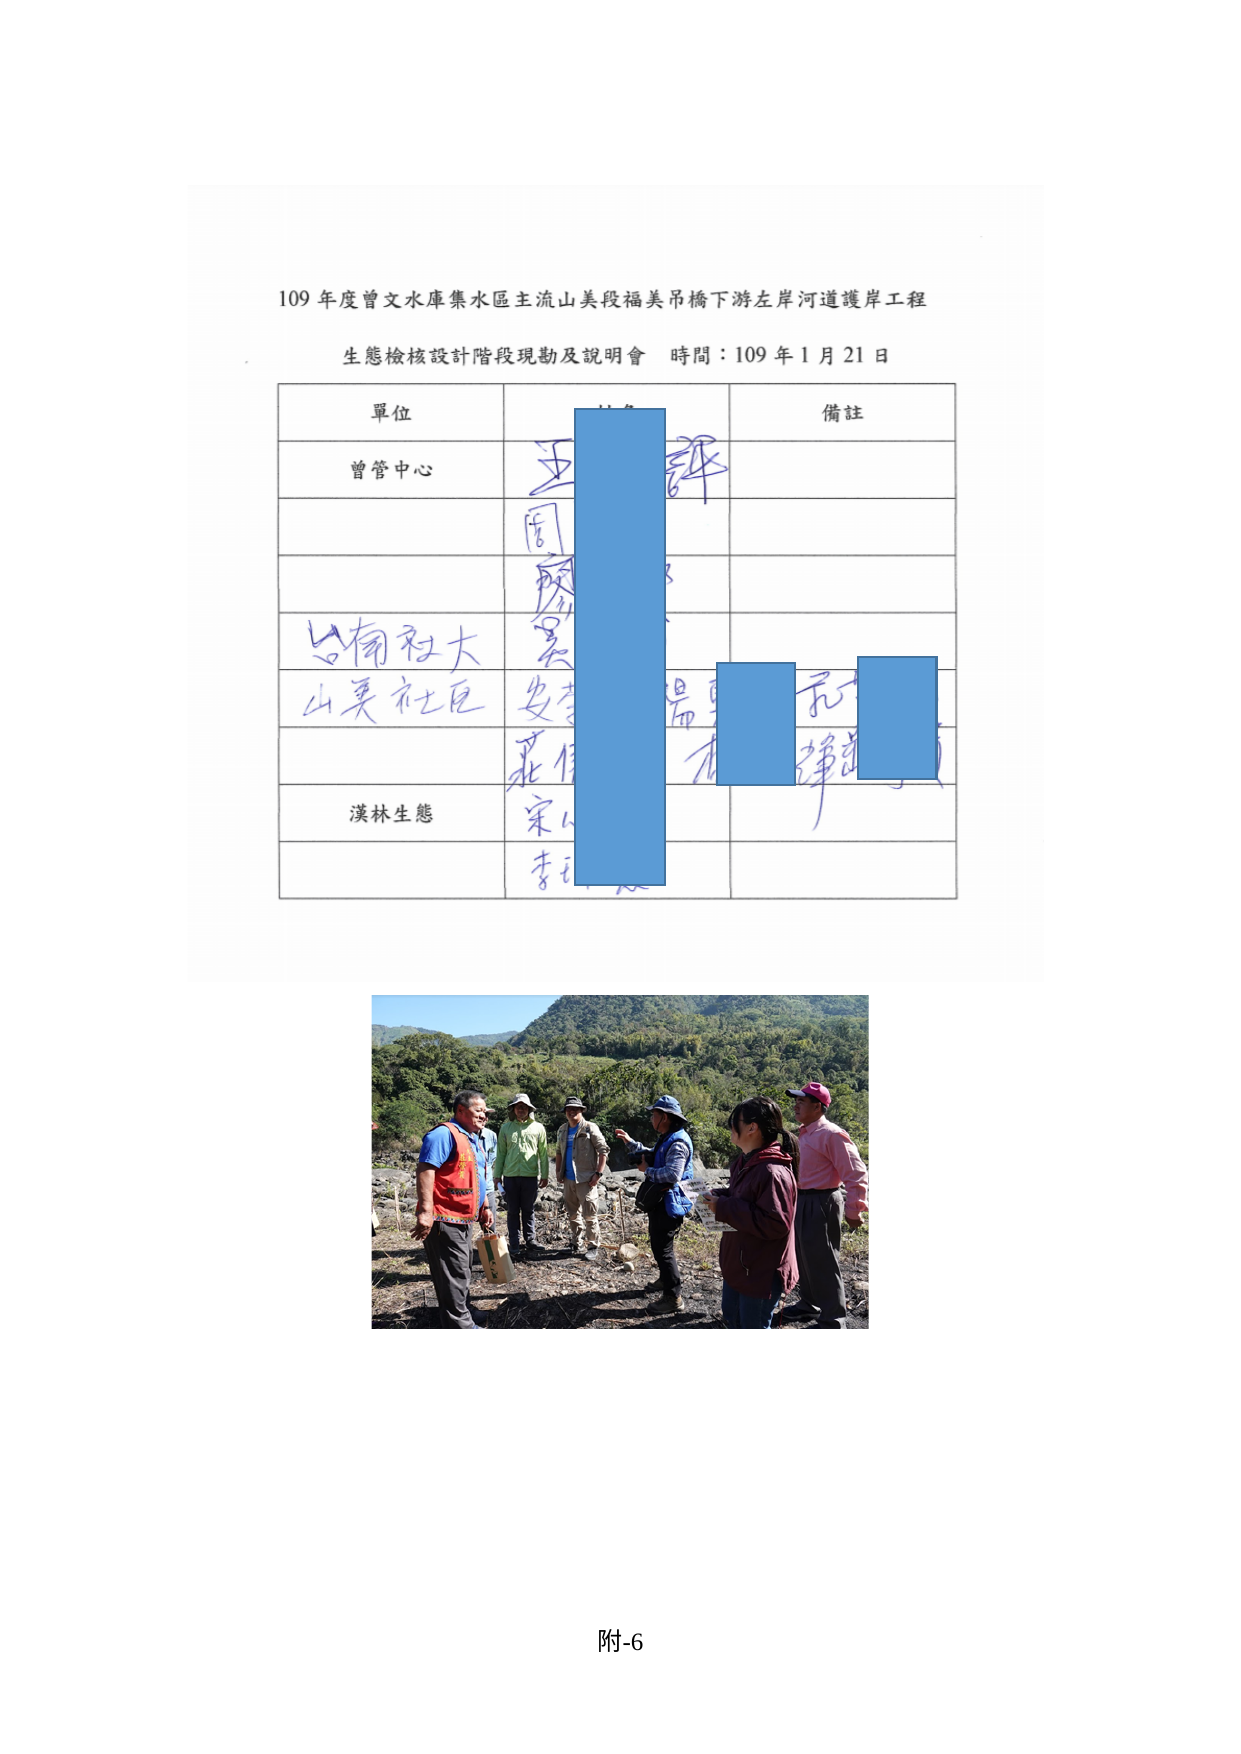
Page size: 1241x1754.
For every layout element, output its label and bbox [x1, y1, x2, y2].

picture [371, 995, 869, 1329]
picture [187, 185, 1044, 982]
